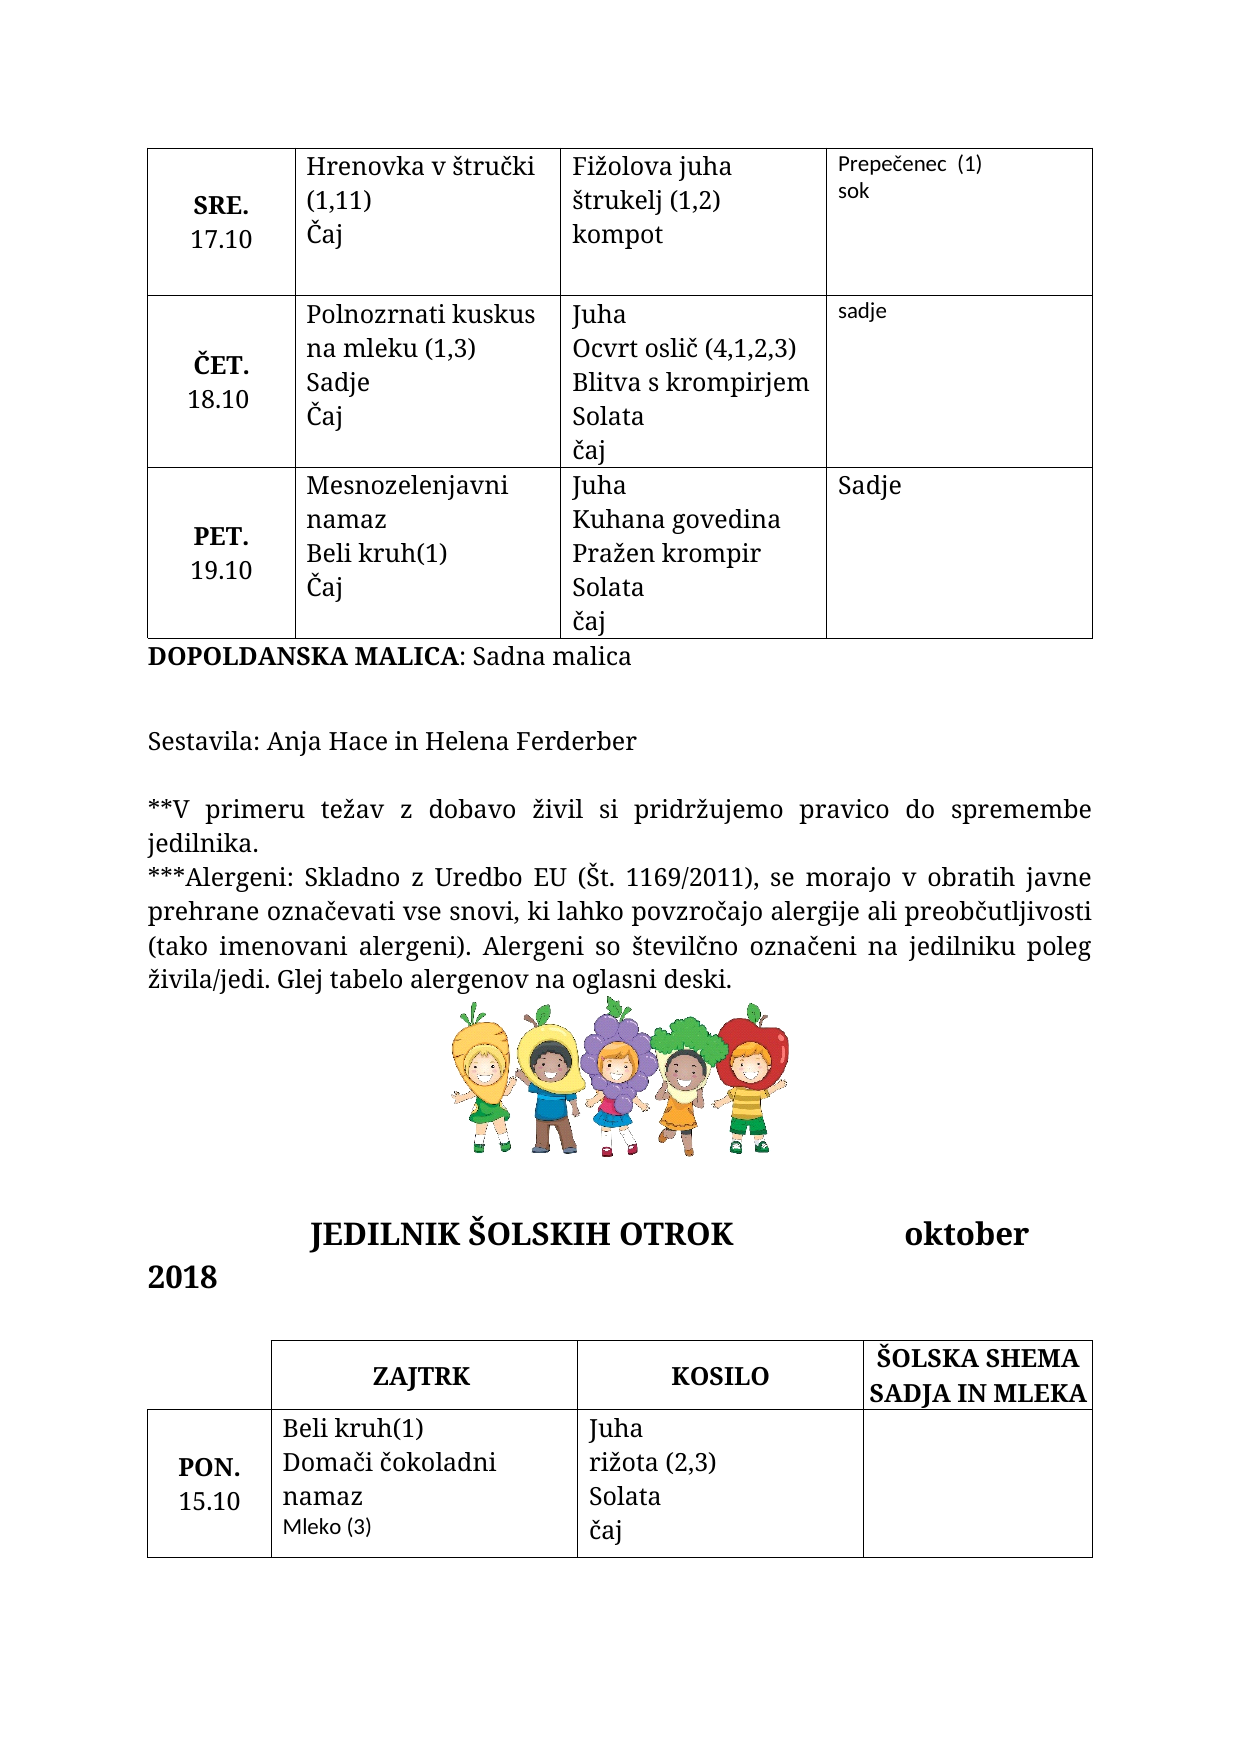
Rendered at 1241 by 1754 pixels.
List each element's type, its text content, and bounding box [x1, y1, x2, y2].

table_cell Fižolova juha štrukelj (1,2) kompot [561, 149, 826, 295]
table_cell Juha rižota (2,3) Solata čaj [578, 1410, 863, 1557]
table_cell SRE. 17.10 [148, 149, 295, 295]
table_cell Juha Kuhana govedina Pražen krompir Solata čaj [561, 468, 826, 638]
table_cell Polnozrnati kuskus na mleku (1,3) Sadje Čaj [296, 296, 560, 467]
table_header [148, 1341, 271, 1409]
text DOPOLDANSKA MALICA: Sadna malica [148, 639, 1093, 673]
text Sestavila: Anja Hace in Helena Ferderber [148, 724, 1093, 758]
table_cell [864, 1410, 1092, 1557]
text ***Alergeni: Skladno z Uredbo EU (Št. 1169/2011), se morajo v obratih javne prehrane označevati vse snovi, ki lahko povzročajo alergije ali preobčutljivosti (tako imenovani alergeni). Alergeni so številčno označeni na jedilniku poleg živila/jedi. Glej tabelo alergenov na oglasni deski. [148, 860, 1093, 996]
table_cell Mesnozelenjavni namaz Beli kruh(1) Čaj [296, 468, 560, 638]
table_cell Prepečenec (1) sok [827, 149, 1092, 295]
table_cell Hrenovka v štručki (1,11) Čaj [296, 149, 560, 295]
table_cell sadje [827, 296, 1092, 467]
table_cell Juha Ocvrt oslič (4,1,2,3) Blitva s krompirjem Solata čaj [561, 296, 826, 467]
table_cell Sadje [827, 468, 1092, 638]
table_header ŠOLSKA SHEMA SADJA IN MLEKA [864, 1341, 1092, 1409]
table_cell PET. 19.10 [148, 468, 295, 638]
table_header KOSILO [578, 1341, 863, 1409]
table_cell Beli kruh(1) Domači čokoladni namaz Mleko (3) [272, 1410, 577, 1557]
table_cell ČET. 18.10 [148, 296, 295, 467]
text **V primeru težav z dobavo živil si pridržujemo pravico do spremembe jedilnika. [148, 792, 1093, 860]
table_cell PON. 15.10 [148, 1410, 271, 1557]
table_header ZAJTRK [272, 1341, 577, 1409]
text JEDILNIK ŠOLSKIH OTROK oktober 2018 [148, 1212, 1093, 1297]
